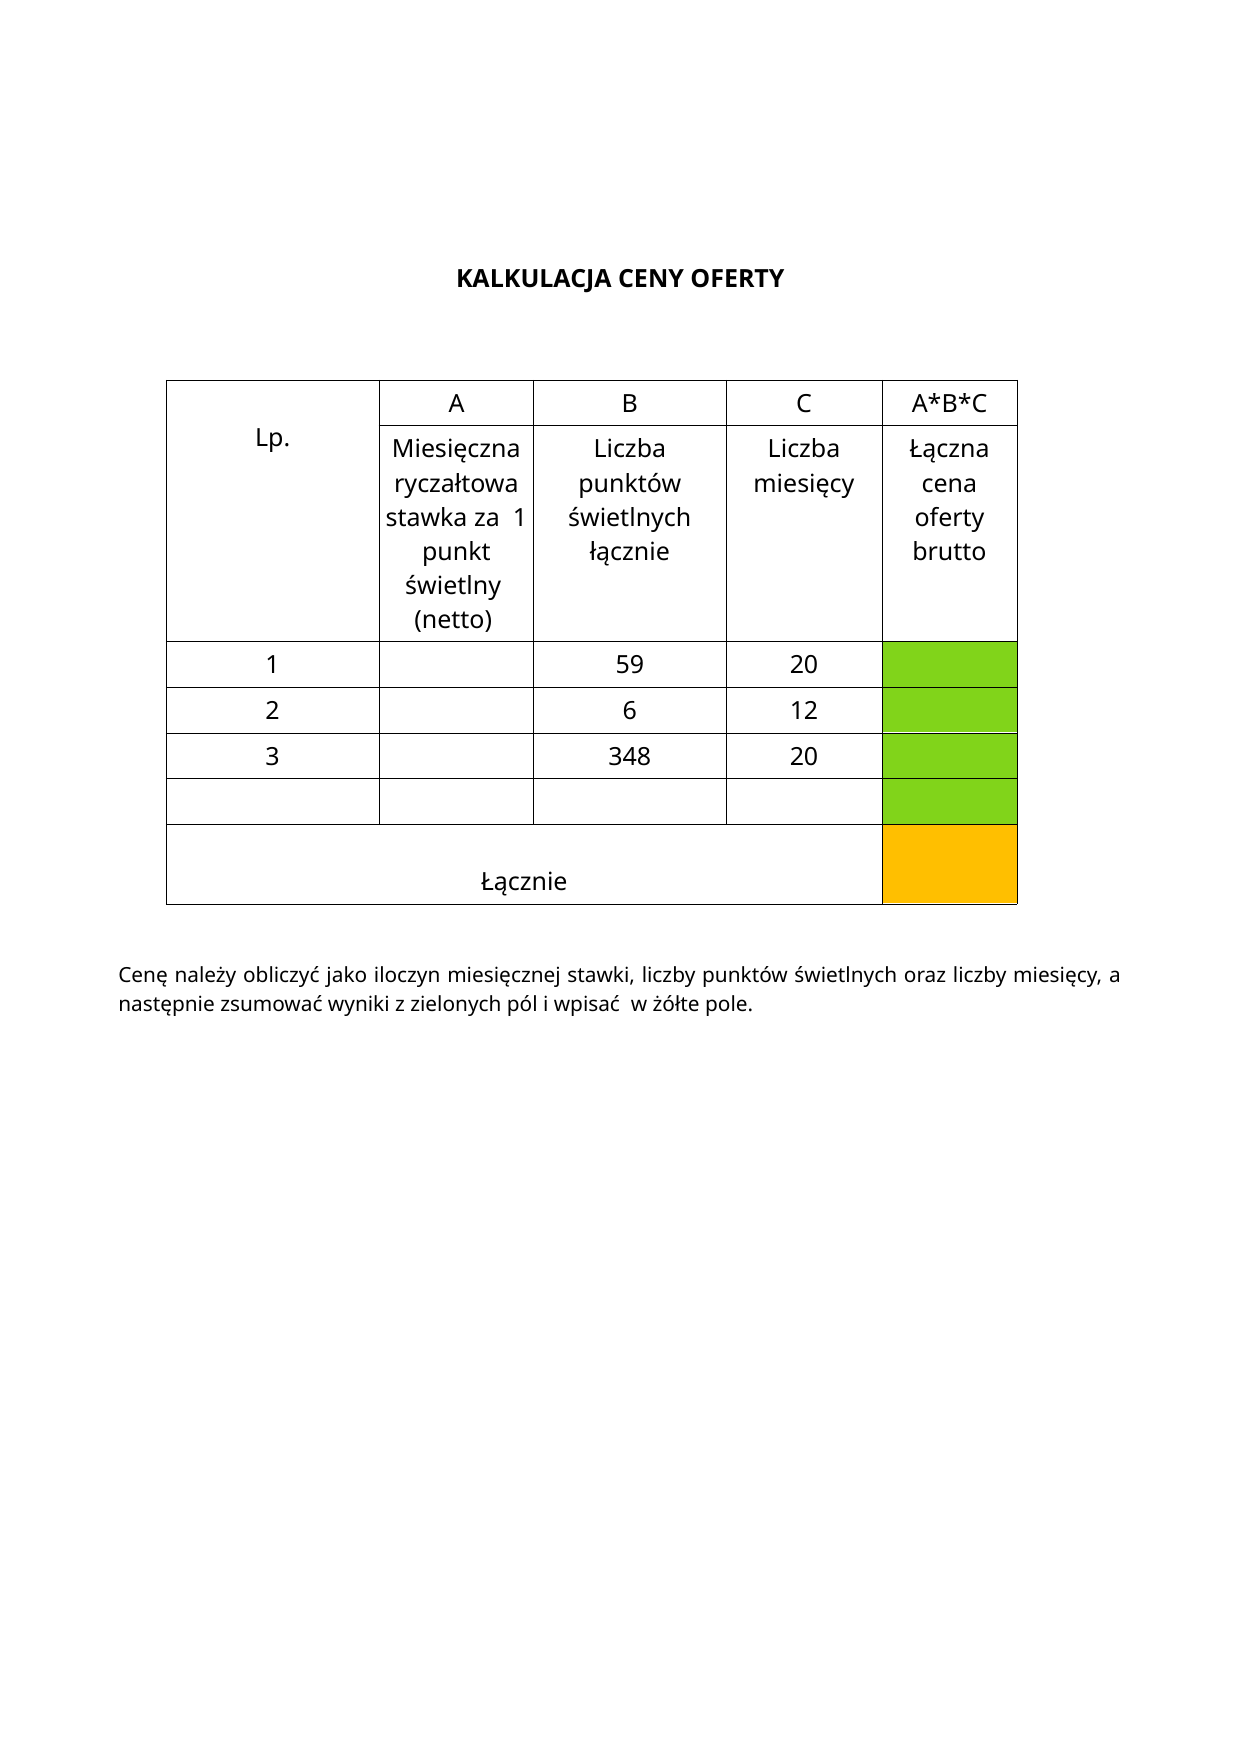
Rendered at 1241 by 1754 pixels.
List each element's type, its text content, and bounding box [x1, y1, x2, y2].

table_cell [380, 734, 533, 778]
table_cell [883, 779, 1017, 824]
table_cell 3 [167, 734, 379, 778]
table_cell 1 [167, 642, 379, 687]
table_cell 20 [727, 734, 882, 778]
table_cell 59 [534, 642, 726, 687]
table_cell 20 [727, 642, 882, 687]
table_header B [534, 381, 726, 425]
table_cell 6 [534, 688, 726, 732]
table_header Lp. [167, 381, 379, 641]
table_header C [727, 381, 882, 425]
table_cell [883, 734, 1017, 778]
table_cell [380, 642, 533, 687]
table_cell 2 [167, 688, 379, 732]
table_cell [380, 779, 533, 824]
table_cell Łączna cena oferty brutto [883, 426, 1017, 641]
text KALKULACJA CENY OFERTY [118, 260, 1122, 294]
table_cell Liczba miesięcy [727, 426, 882, 641]
table_cell [380, 688, 533, 732]
table_header A [380, 381, 533, 425]
table_cell Liczba punktów świetlnych łącznie [534, 426, 726, 641]
table_cell [534, 779, 726, 824]
table_cell [167, 779, 379, 824]
table_cell [883, 825, 1017, 903]
table_cell [883, 688, 1017, 732]
table_cell 12 [727, 688, 882, 732]
table_cell 348 [534, 734, 726, 778]
table_header A*B*C [883, 381, 1017, 425]
text Cenę należy obliczyć jako iloczyn miesięcznej stawki, liczby punktów świetlnych oraz liczby miesięcy, a następnie zsumować wyniki z zielonych pól i wpisać w żółte pole. [118, 960, 1122, 1017]
table_cell [727, 779, 882, 824]
table_cell [883, 642, 1017, 687]
table_cell Miesięczna ryczałtowa stawka za 1 punkt świetlny (netto) [380, 426, 533, 641]
table_cell Łącznie [167, 825, 882, 903]
